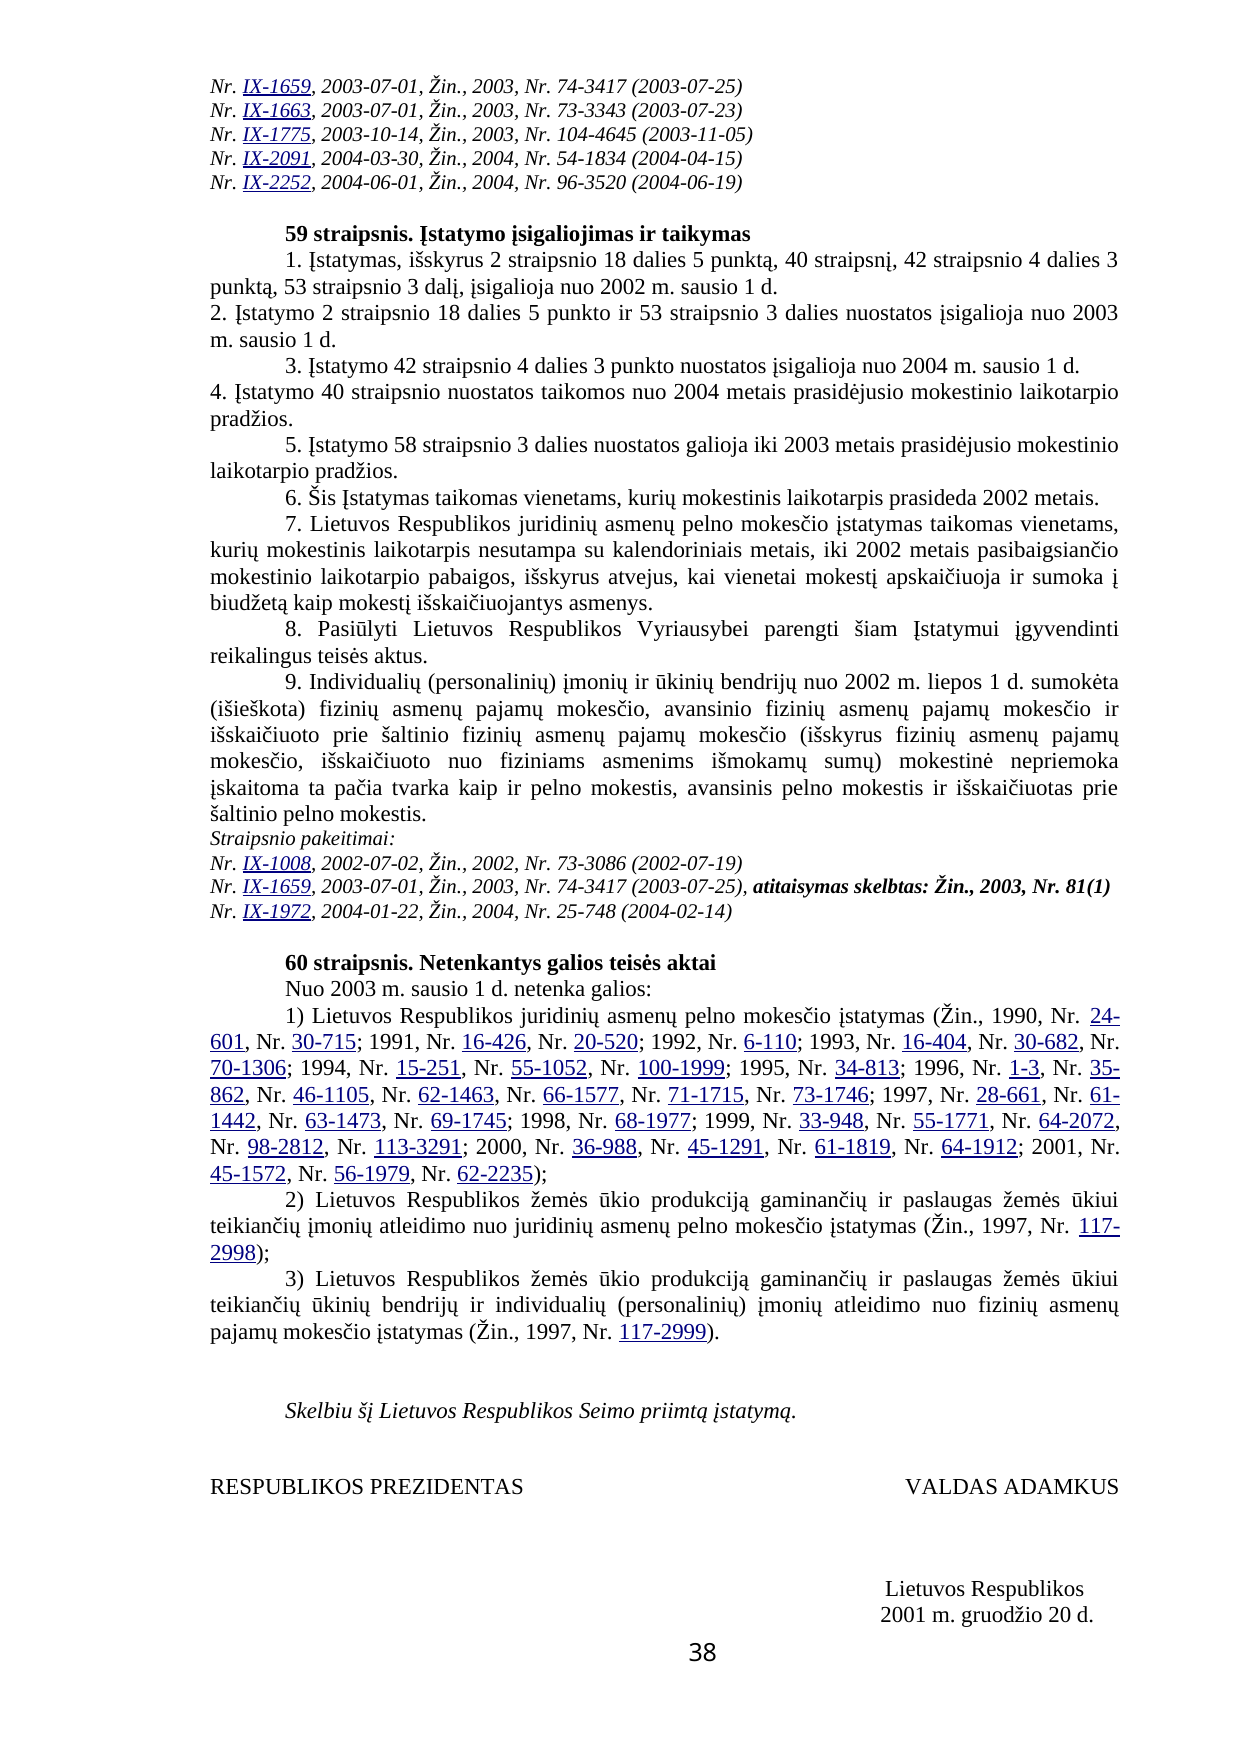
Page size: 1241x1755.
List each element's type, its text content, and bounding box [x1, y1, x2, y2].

text Nr. IX-2252, 2004-06-01, Žin., 2004, Nr. 96-3520 (2004-06-19) [210, 170, 1120, 194]
text 6. Šis Įstatymas taikomas vienetams, kurių mokestinis laikotarpis prasideda 2002 metais. [210, 484, 1120, 510]
text Nr. IX-1663, 2003-07-01, Žin., 2003, Nr. 73-3343 (2003-07-23) [210, 98, 1120, 122]
text 2) Lietuvos Respublikos žemės ūkio produkciją gaminančių ir paslaugas žemės ūkiui teikiančių įmonių atleidimo nuo juridinių asmenų pelno mokesčio įstatymas (Žin., 1997, Nr. 117-2998); [210, 1186, 1120, 1265]
text Nr. IX-1972, 2004-01-22, Žin., 2004, Nr. 25-748 (2004-02-14) [210, 898, 1120, 923]
text Nr. IX-2091, 2004-03-30, Žin., 2004, Nr. 54-1834 (2004-04-15) [210, 146, 1120, 170]
text Nr. IX-1659, 2003-07-01, Žin., 2003, Nr. 74-3417 (2003-07-25), atitaisymas skelbtas: Žin., 2003, Nr. 81(1) [210, 874, 1120, 898]
text Nuo 2003 m. sausio 1 d. netenka galios: [210, 975, 1120, 1002]
text 1) Lietuvos Respublikos juridinių asmenų pelno mokesčio įstatymas (Žin., 1990, Nr. 24-601, Nr. 30-715; 1991, Nr. 16-426, Nr. 20-520; 1992, Nr. 6-110; 1993, Nr. 16-404, Nr. 30-682, Nr. 70-1306; 1994, Nr. 15-251, Nr. 55-1052, Nr. 100-1999; 1995, Nr. 34-813; 1996, Nr. 1-3, Nr. 35-862, Nr. 46-1105, Nr. 62-1463, Nr. 66-1577, Nr. 71-1715, Nr. 73-1746; 1997, Nr. 28-661, Nr. 61-1442, Nr. 63-1473, Nr. 69-1745; 1998, Nr. 68-1977; 1999, Nr. 33-948, Nr. 55-1771, Nr. 64-2072, Nr. 98-2812, Nr. 113-3291; 2000, Nr. 36-988, Nr. 45-1291, Nr. 61-1819, Nr. 64-1912; 2001, Nr. 45-1572, Nr. 56-1979, Nr. 62-2235); [210, 1002, 1120, 1186]
text 59 straipsnis. Įstatymo įsigaliojimas ir taikymas [210, 220, 1120, 247]
text 8. Pasiūlyti Lietuvos Respublikos Vyriausybei parengti šiam Įstatymui įgyvendinti reikalingus teisės aktus. [210, 616, 1120, 668]
subtitle 60 straipsnis. Netenkantys galios teisės aktai [210, 949, 1120, 975]
text 5. Įstatymo 58 straipsnio 3 dalies nuostatos galioja iki 2003 metais prasidėjusio mokestinio laikotarpio pradžios. [210, 431, 1120, 484]
text Nr. IX-1659, 2003-07-01, Žin., 2003, Nr. 74-3417 (2003-07-25) [210, 73, 1120, 98]
text 1. Įstatymas, išskyrus 2 straipsnio 18 dalies 5 punktą, 40 straipsnį, 42 straipsnio 4 dalies 3 punktą, 53 straipsnio 3 dalį, įsigalioja nuo 2002 m. sausio 1 d. [210, 247, 1120, 299]
text 3) Lietuvos Respublikos žemės ūkio produkciją gaminančių ir paslaugas žemės ūkiui teikiančių ūkinių bendrijų ir individualių (personalinių) įmonių atleidimo nuo fizinių asmenų pajamų mokesčio įstatymas (Žin., 1997, Nr. 117-2999). [210, 1265, 1120, 1344]
text Lietuvos Respublikos [210, 1575, 1120, 1601]
text 9. Individualių (personalinių) įmonių ir ūkinių bendrijų nuo 2002 m. liepos 1 d. sumokėta (išieškota) fizinių asmenų pajamų mokesčio, avansinio fizinių asmenų pajamų mokesčio ir išskaičiuoto prie šaltinio fizinių asmenų pajamų mokesčio (išskyrus fizinių asmenų pajamų mokesčio, išskaičiuoto nuo fiziniams asmenims išmokamų sumų) mokestinė nepriemoka įskaitoma ta pačia tvarka kaip ir pelno mokestis, avansinis pelno mokestis ir išskaičiuotas prie šaltinio pelno mokestis. [210, 668, 1120, 826]
text 3. Įstatymo 42 straipsnio 4 dalies 3 punkto nuostatos įsigalioja nuo 2004 m. sausio 1 d. [210, 352, 1120, 378]
text 2001 m. gruodžio 20 d. [210, 1601, 1120, 1627]
text Nr. IX-1008, 2002-07-02, Žin., 2002, Nr. 73-3086 (2002-07-19) [210, 850, 1120, 874]
text 7. Lietuvos Respublikos juridinių asmenų pelno mokesčio įstatymas taikomas vienetams, kurių mokestinis laikotarpis nesutampa su kalendoriniais metais, iki 2002 metais pasibaigsiančio mokestinio laikotarpio pabaigos, išskyrus atvejus, kai vienetai mokestį apskaičiuoja ir sumoka į biudžetą kaip mokestį išskaičiuojantys asmenys. [210, 510, 1120, 616]
text Nr. IX-1775, 2003-10-14, Žin., 2003, Nr. 104-4645 (2003-11-05) [210, 122, 1120, 146]
text Skelbiu šį Lietuvos Respublikos Seimo priimtą įstatymą. [210, 1397, 1120, 1423]
text 2. Įstatymo 2 straipsnio 18 dalies 5 punkto ir 53 straipsnio 3 dalies nuostatos įsigalioja nuo 2003 m. sausio 1 d. [210, 299, 1120, 352]
text RESPUBLIKOS PREZIDENTAS VALDAS ADAMKUS [210, 1473, 1120, 1500]
text 4. Įstatymo 40 straipsnio nuostatos taikomos nuo 2004 metais prasidėjusio mokestinio laikotarpio pradžios. [210, 378, 1120, 431]
text Straipsnio pakeitimai: [210, 826, 1120, 850]
